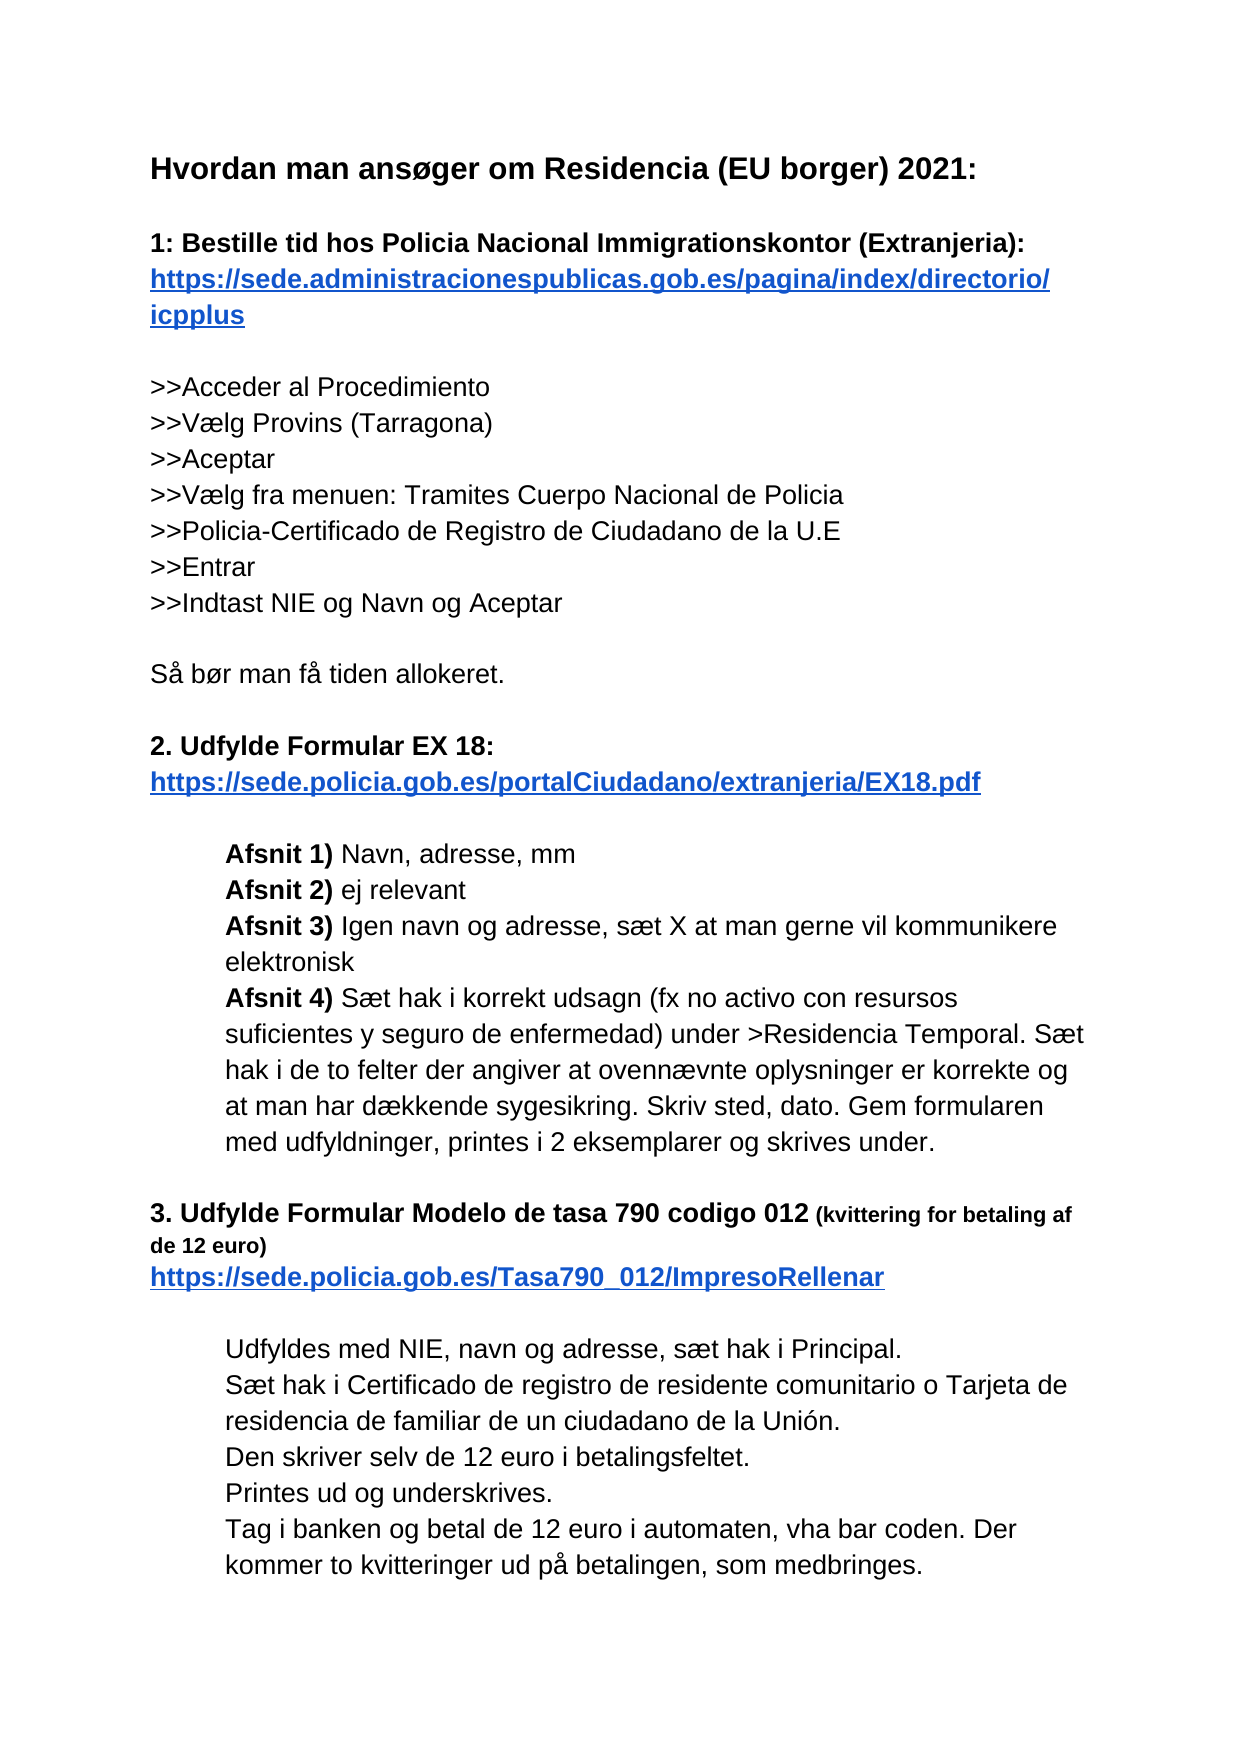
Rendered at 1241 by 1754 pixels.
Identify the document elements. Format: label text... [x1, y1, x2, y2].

text Afsnit 4) Sæt hak i korrekt udsagn (fx no activo con resursos suficientes y seguro de enfermedad) under >Residencia Temporal. Sæt hak i de to felter der angiver at ovennævnte oplysninger er korrekte og at man har dækkende sygesikring. Skriv sted, dato. Gem formularen med udfyldninger, printes i 2 eksemplarer og skrives under. [225, 982, 1090, 1157]
text Afsnit 2) ej relevant [150, 874, 1090, 905]
text Afsnit 3) Igen navn og adresse, sæt X at man gerne vil kommunikere elektronisk [225, 910, 1090, 977]
text Tag i banken og betal de 12 euro i automaten, vha bar coden. Der kommer to kvitteringer ud på betalingen, som medbringes. [225, 1513, 1090, 1580]
text Så bør man få tiden allokeret. [150, 658, 1090, 690]
text https://sede.policia.gob.es/Tasa790_012/ImpresoRellenar [150, 1261, 1090, 1293]
text Afsnit 1) Navn, adresse, mm [150, 838, 1090, 869]
text Udfyldes med NIE, navn og adresse, sæt hak i Principal. [150, 1333, 1090, 1364]
text https://sede.policia.gob.es/portalCiudadano/extranjeria/EX18.pdf [150, 766, 1090, 797]
text Sæt hak i Certificado de registro de residente comunitario o Tarjeta de residencia de familiar de un ciudadano de la Unión. [225, 1369, 1090, 1436]
text >>Policia-Certificado de Registro de Ciudadano de la U.E [150, 515, 1090, 546]
text >>Aceptar [150, 443, 1090, 474]
text Hvordan man ansøger om Residencia (EU borger) 2021: [150, 150, 1090, 186]
text 3. Udfylde Formular Modelo de tasa 790 codigo 012 (kvittering for betaling af de 12 euro) [150, 1197, 1090, 1258]
text >>Vælg fra menuen: Tramites Cuerpo Nacional de Policia [150, 479, 1090, 510]
text 2. Udfylde Formular EX 18: [150, 730, 1090, 762]
text >>Indtast NIE og Navn og Aceptar [150, 587, 1090, 618]
text >>Entrar [150, 551, 1090, 582]
text >>Vælg Provins (Tarragona) [150, 407, 1090, 438]
text 1: Bestille tid hos Policia Nacional Immigrationskontor (Extranjeria): [150, 227, 1090, 258]
text Printes ud og underskrives. [225, 1477, 1090, 1508]
text >>Acceder al Procedimiento [150, 371, 1090, 402]
text https://sede.administracionespublicas.gob.es/pagina/index/directorio/icpplus [150, 263, 1090, 330]
text Den skriver selv de 12 euro i betalingsfeltet. [225, 1441, 1090, 1472]
